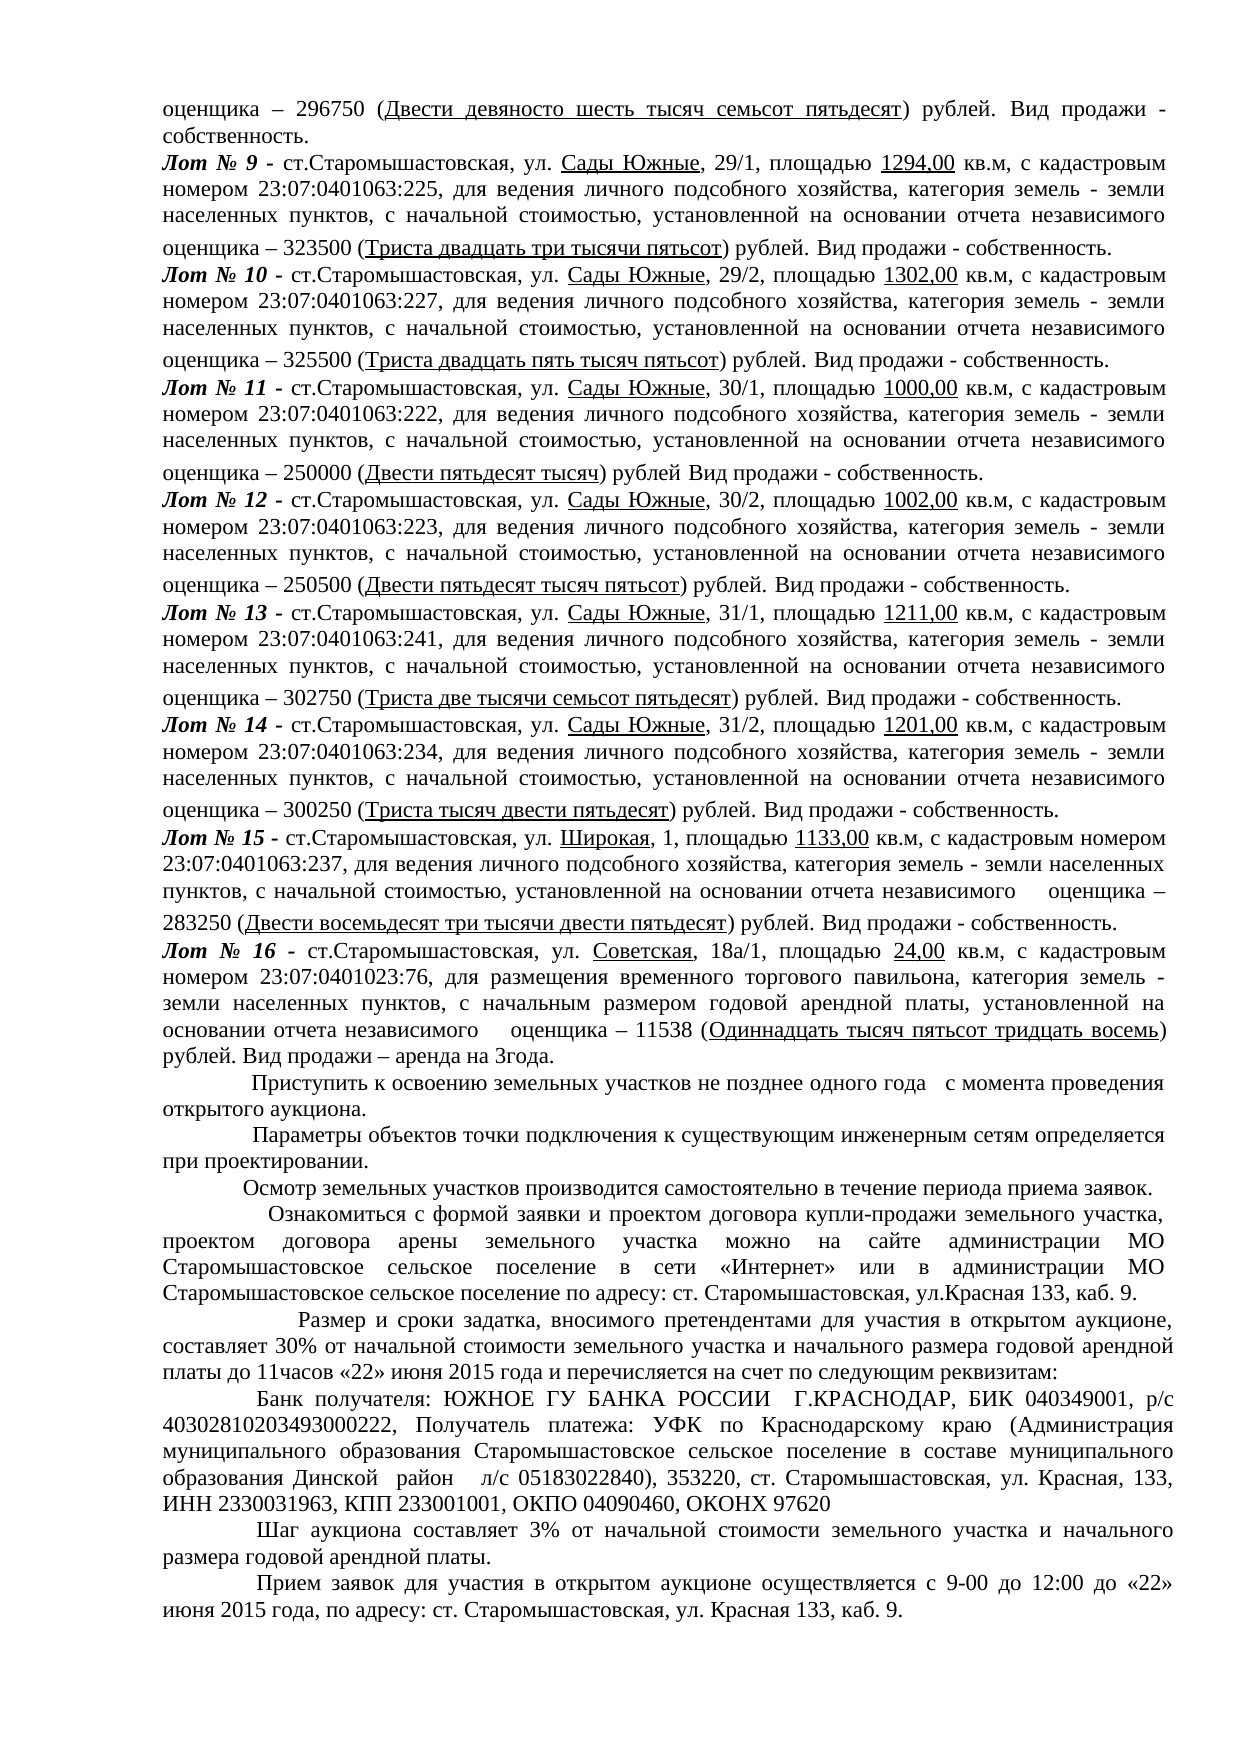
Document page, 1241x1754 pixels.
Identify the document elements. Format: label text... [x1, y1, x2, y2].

text Ознакомиться с формой заявки и проектом договора купли-продажи земельного участка, проектом договора арены земельного участка можно на сайте администрации МО Старомышастовское сельское поселение в сети «Интернет» или в администрации МО Старомышастовское сельское поселение по адресу: ст. Старомышастовская, ул.Красная 133, каб. 9. [162, 1200, 1167, 1306]
text Лот № 11 - ст.Старомышастовская, ул. Сады Южные, 30/1, площадью 1000,00 кв.м, с кадастровым номером 23:07:0401063:222, для ведения личного подсобного хозяйства, категория земель - земли населенных пунктов, с начальной стоимостью, установленной на основании отчета независимого оценщика – 250000 (Двести пятьдесят тысяч) рублей Вид продажи - собственность. [162, 374, 1167, 486]
text Лот № 12 - ст.Старомышастовская, ул. Сады Южные, 30/2, площадью 1002,00 кв.м, с кадастровым номером 23:07:0401063:223, для ведения личного подсобного хозяйства, категория земель - земли населенных пунктов, с начальной стоимостью, установленной на основании отчета независимого оценщика – 250500 (Двести пятьдесят тысяч пятьсот) рублей. Вид продажи - собственность. [162, 486, 1167, 599]
text Лот № 16 - ст.Старомышастовская, ул. Советская, 18а/1, площадью 24,00 кв.м, с кадастровым номером 23:07:0401023:76, для размещения временного торгового павильона, категория земель - земли населенных пунктов, с начальным размером годовой арендной платы, установленной на основании отчета независимого оценщика – 11538 (Одиннадцать тысяч пятьсот тридцать восемь) рублей. Вид продажи – аренда на 3года. [162, 937, 1167, 1068]
text Банк получателя: ЮЖНОЕ ГУ БАНКА РОССИИ Г.КРАСНОДАР, БИК 040349001, р/с 40302810203493000222, Получатель платежа: УФК по Краснодарскому краю (Администрация муниципального образования Старомышастовское сельское поселение в составе муниципального образования Динской район л/с 05183022840), 353220, ст. Старомышастовская, ул. Красная, 133, ИНН 2330031963, КПП 233001001, ОКПО 04090460, ОКОНХ 97620 [162, 1385, 1175, 1517]
text Параметры объектов точки подключения к существующим инженерным сетям определяется при проектировании. [162, 1121, 1167, 1174]
text Шаг аукциона составляет 3% от начальной стоимости земельного участка и начального размера годовой арендной платы. [162, 1517, 1175, 1569]
text Приступить к освоению земельных участков не позднее одного года с момента проведения открытого аукциона. [162, 1068, 1167, 1121]
text Осмотр земельных участков производится самостоятельно в течение периода приема заявок. [162, 1174, 1167, 1200]
text Лот № 13 - ст.Старомышастовская, ул. Сады Южные, 31/1, площадью 1211,00 кв.м, с кадастровым номером 23:07:0401063:241, для ведения личного подсобного хозяйства, категория земель - земли населенных пунктов, с начальной стоимостью, установленной на основании отчета независимого оценщика – 302750 (Триста две тысячи семьсот пятьдесят) рублей. Вид продажи - собственность. [162, 599, 1167, 712]
text Прием заявок для участия в открытом аукционе осуществляется с 9-00 до 12:00 до «22» июня 2015 года, по адресу: ст. Старомышастовская, ул. Красная 133, каб. 9. [162, 1569, 1175, 1622]
text Лот № 10 - ст.Старомышастовская, ул. Сады Южные, 29/2, площадью 1302,00 кв.м, с кадастровым номером 23:07:0401063:227, для ведения личного подсобного хозяйства, категория земель - земли населенных пунктов, с начальной стоимостью, установленной на основании отчета независимого оценщика – 325500 (Триста двадцать пять тысяч пятьсот) рублей. Вид продажи - собственность. [162, 261, 1167, 374]
text оценщика – 296750 (Двести девяносто шесть тысяч семьсот пятьдесят) рублей. Вид продажи - собственность. [162, 89, 1167, 148]
text Лот № 15 - ст.Старомышастовская, ул. Широкая, 1, площадью 1133,00 кв.м, с кадастровым номером 23:07:0401063:237, для ведения личного подсобного хозяйства, категория земель - земли населенных пунктов, с начальной стоимостью, установленной на основании отчета независимого оценщика – 283250 (Двести восемьдесят три тысячи двести пятьдесят) рублей. Вид продажи - собственность. [162, 824, 1167, 937]
text Лот № 9 - ст.Старомышастовская, ул. Сады Южные, 29/1, площадью 1294,00 кв.м, с кадастровым номером 23:07:0401063:225, для ведения личного подсобного хозяйства, категория земель - земли населенных пунктов, с начальной стоимостью, установленной на основании отчета независимого оценщика – 323500 (Триста двадцать три тысячи пятьсот) рублей. Вид продажи - собственность. [162, 148, 1167, 261]
text Размер и сроки задатка, вносимого претендентами для участия в открытом аукционе, составляет 30% от начальной стоимости земельного участка и начального размера годовой арендной платы до 11часов «22» июня 2015 года и перечисляется на счет по следующим реквизитам: [162, 1306, 1175, 1385]
text Лот № 14 - ст.Старомышастовская, ул. Сады Южные, 31/2, площадью 1201,00 кв.м, с кадастровым номером 23:07:0401063:234, для ведения личного подсобного хозяйства, категория земель - земли населенных пунктов, с начальной стоимостью, установленной на основании отчета независимого оценщика – 300250 (Триста тысяч двести пятьдесят) рублей. Вид продажи - собственность. [162, 712, 1167, 824]
